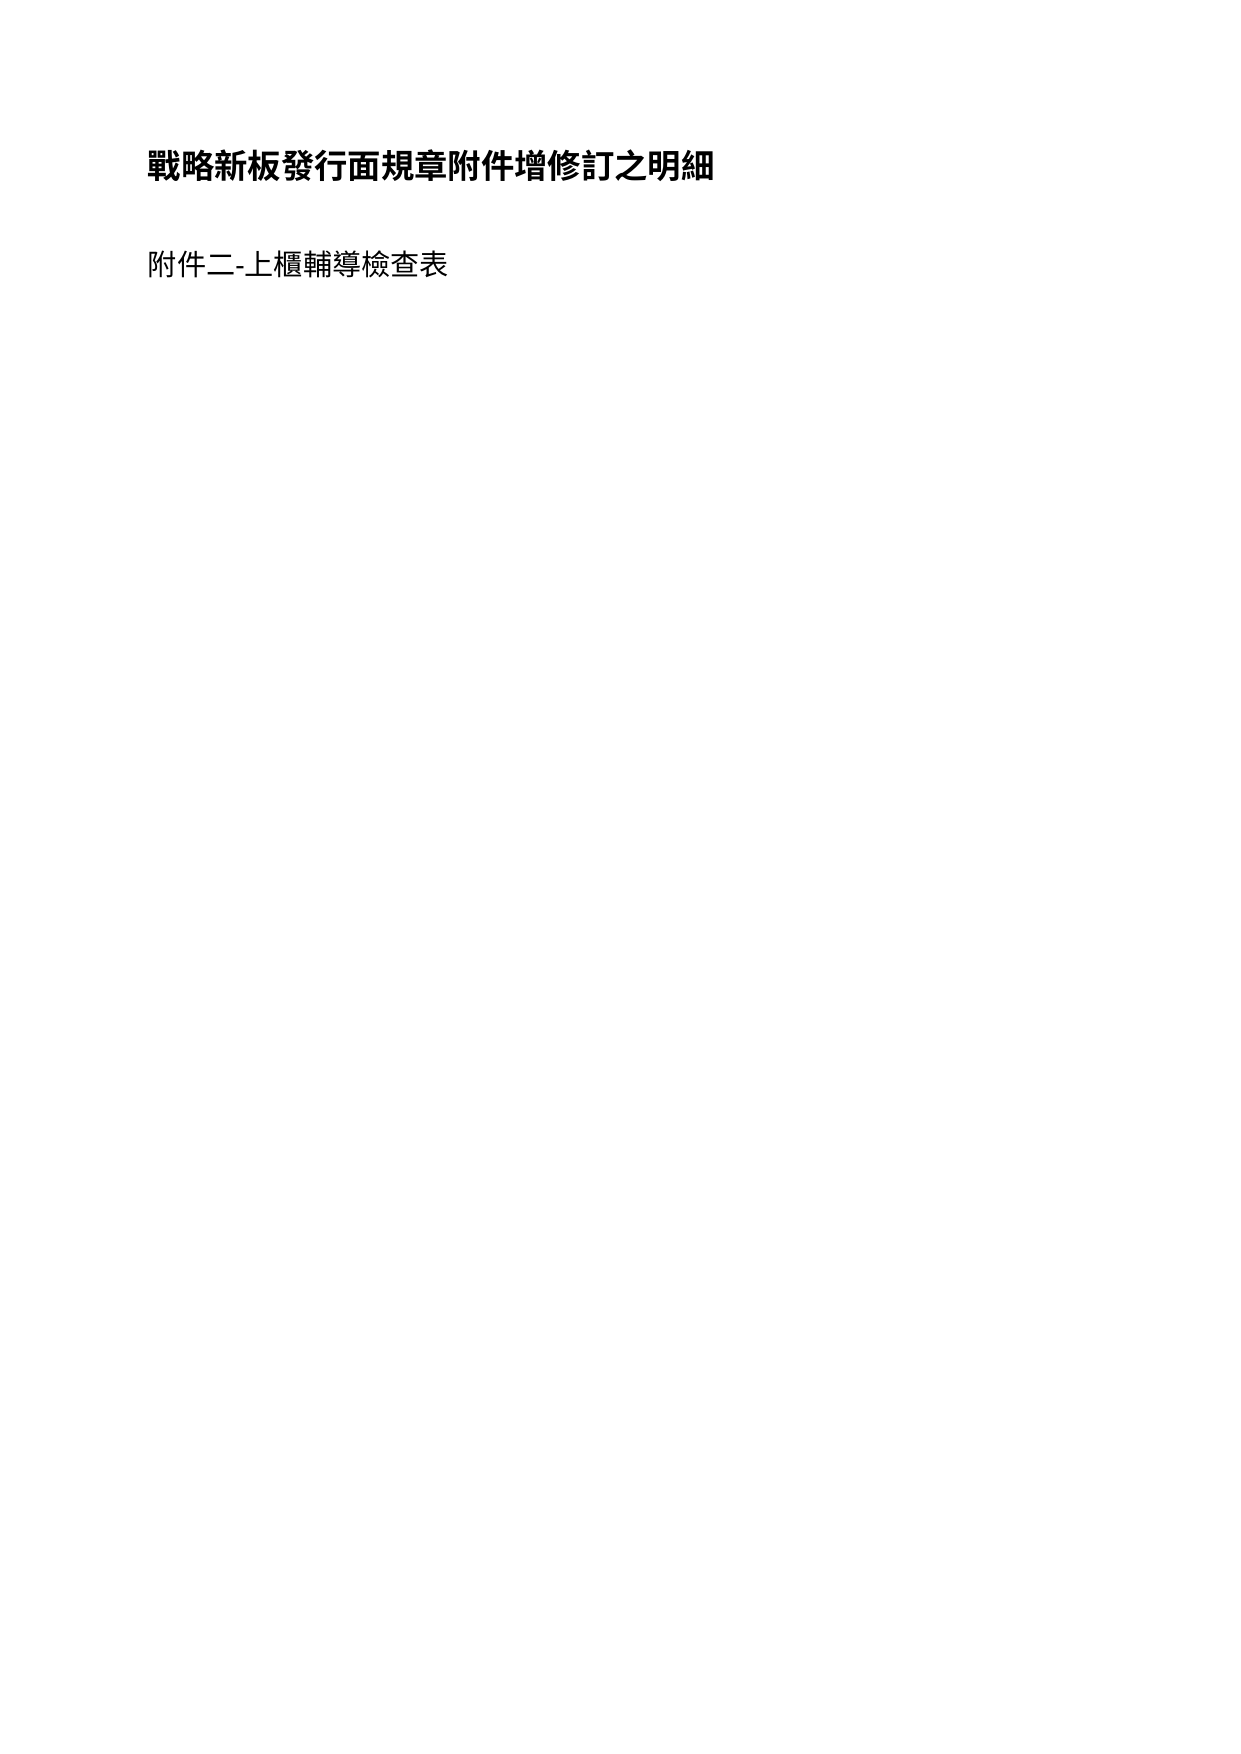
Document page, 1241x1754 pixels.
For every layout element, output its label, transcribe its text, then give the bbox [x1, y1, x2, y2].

text 附件二-上櫃輔導檢查表 [148, 244, 1092, 284]
text 戰略新板發行面規章附件增修訂之明細 [148, 148, 1092, 187]
